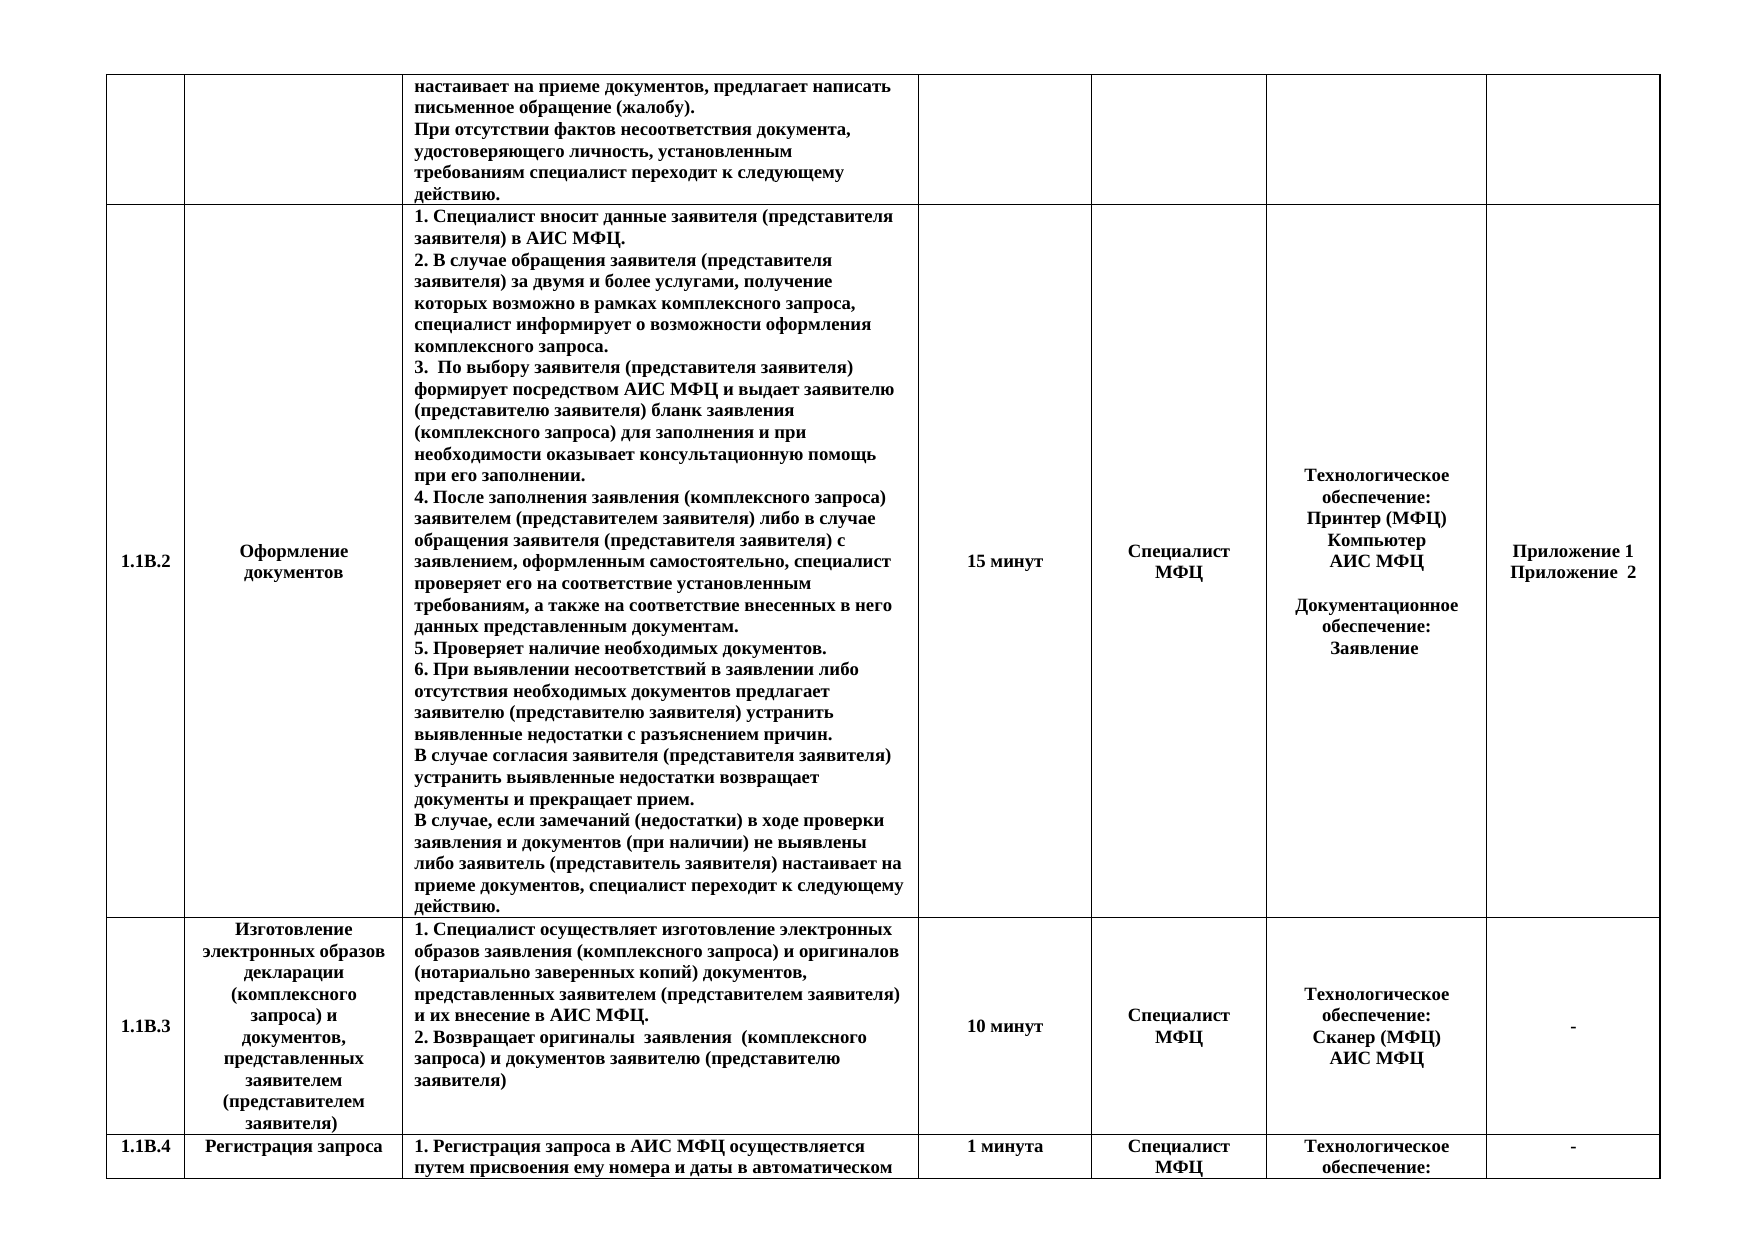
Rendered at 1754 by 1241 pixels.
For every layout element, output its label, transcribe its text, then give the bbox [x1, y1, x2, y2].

table_cell [1267, 75, 1486, 204]
table_cell 1. Специалист осуществляет изготовление электронных образов заявления (комплексного запроса) и оригиналов (нотариально заверенных копий) документов, представленных заявителем (представителем заявителя) и их внесение в АИС МФЦ. 2. Возвращает оригиналы заявления (комплексного запроса) и документов заявителю (представителю заявителя) [403, 918, 918, 1133]
table_cell Изготовление электронных образов декларации (комплексного запроса) и документов, представленных заявителем (представителем заявителя) [185, 918, 402, 1133]
table_cell 1.1В.4 [107, 1135, 184, 1178]
table_cell 15 минут [919, 205, 1091, 917]
table_cell [185, 75, 402, 204]
table_cell - [1487, 918, 1659, 1133]
table_cell - [1487, 75, 1659, 204]
table_cell [107, 75, 184, 204]
table_cell [919, 75, 1091, 204]
table_cell 1 минута [919, 1135, 1091, 1178]
table_cell Технологическое обеспечение: [1267, 1135, 1486, 1178]
table_cell Специалист МФЦ [1092, 918, 1266, 1133]
table_cell 10 минут [919, 918, 1091, 1133]
table_cell Оформление документов [185, 205, 402, 917]
table_cell Приложение 1 Приложение 2 [1487, 205, 1659, 917]
table_cell 1. Регистрация запроса в АИС МФЦ осуществляется путем присвоения ему номера и даты в автоматическом [403, 1135, 918, 1178]
table_cell Технологическое обеспечение: Сканер (МФЦ) АИС МФЦ [1267, 918, 1486, 1133]
table_cell Регистрация запроса [185, 1135, 402, 1178]
table_cell 1. Специалист вносит данные заявителя (представителя заявителя) в АИС МФЦ. 2. В случае обращения заявителя (представителя заявителя) за двумя и более услугами, получение которых возможно в рамках комплексного запроса, специалист информирует о возможности оформления комплексного запроса. 3. По выбору заявителя (представителя заявителя) формирует посредством АИС МФЦ и выдает заявителю (представителю заявителя) бланк заявления (комплексного запроса) для заполнения и при необходимости оказывает консультационную помощь при его заполнении. 4. После заполнения заявления (комплексного запроса) заявителем (представителем заявителя) либо в случае обращения заявителя (представителя заявителя) с заявлением, оформленным самостоятельно, специалист проверяет его на соответствие установленным требованиям, а также на соответствие внесенных в него данных представленным документам. 5. Проверяет наличие необходимых документов. 6. При выявлении несоответствий в заявлении либо отсутствия необходимых документов предлагает заявителю (представителю заявителя) устранить выявленные недостатки с разъяснением причин. В случае согласия заявителя (представителя заявителя) устранить выявленные недостатки возвращает документы и прекращает прием. В случае, если замечаний (недостатки) в ходе проверки заявления и документов (при наличии) не выявлены либо заявитель (представитель заявителя) настаивает на приеме документов, специалист переходит к следующему действию. [403, 205, 918, 917]
table_cell Специалист МФЦ [1092, 205, 1266, 917]
table_cell Технологическое обеспечение: Принтер (МФЦ) Компьютер АИС МФЦ Документационное обеспечение: Заявление [1267, 205, 1486, 917]
table_cell Специалист МФЦ [1092, 1135, 1266, 1178]
table_cell настаивает на приеме документов, предлагает написать письменное обращение (жалобу). При отсутствии фактов несоответствия документа, удостоверяющего личность, установленным требованиям специалист переходит к следующему действию. [403, 75, 918, 204]
table_cell - [1487, 1135, 1659, 1178]
table_cell 1.1В.3 [107, 918, 184, 1133]
table_cell 1.1В.2 [107, 205, 184, 917]
table_cell [1092, 75, 1266, 204]
